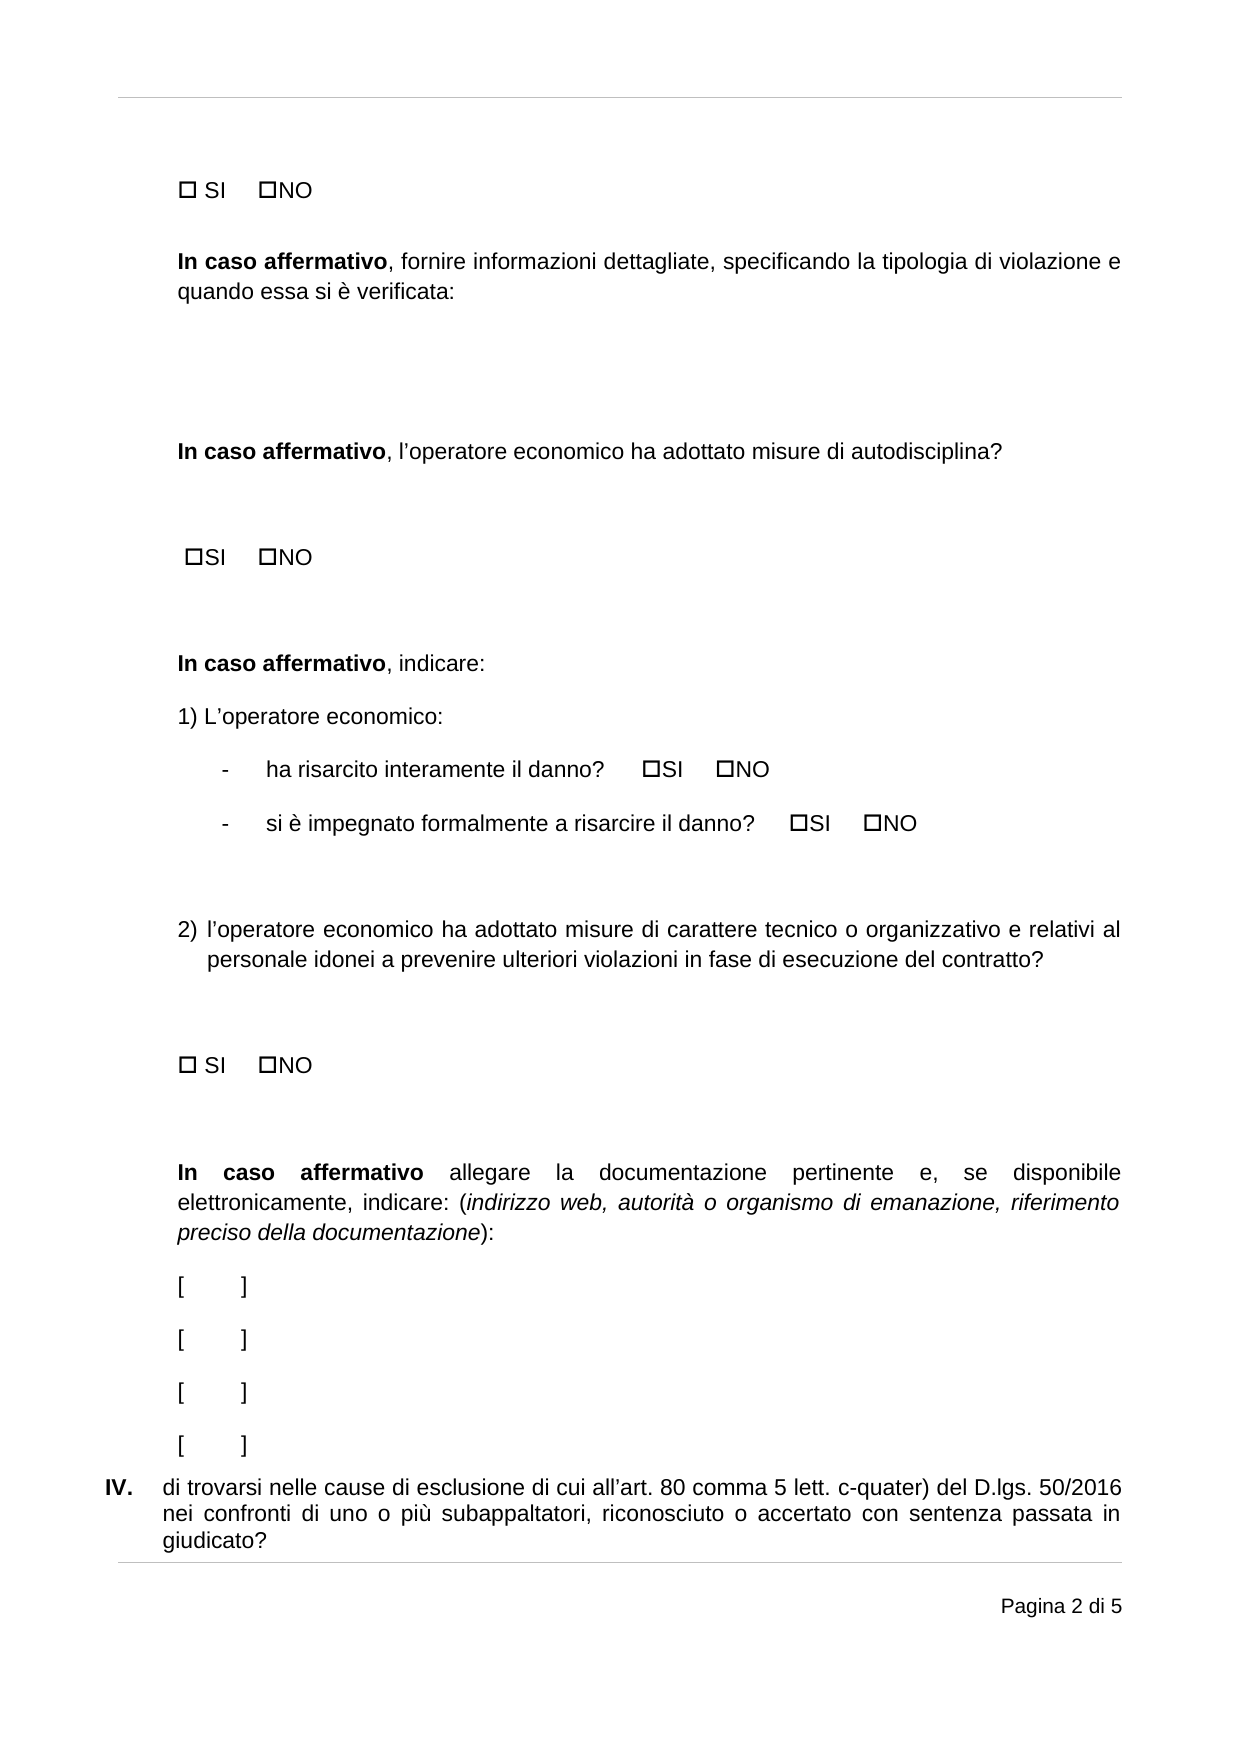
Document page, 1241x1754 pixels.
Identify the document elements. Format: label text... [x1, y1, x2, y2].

text  SI NO [177, 1052, 1122, 1078]
text In caso affermativo, l’operatore economico ha adottato misure di autodisciplina? [177, 438, 1122, 464]
text - ha risarcito interamente il danno? SI NO [221, 756, 1122, 783]
text [ ] [177, 1378, 1122, 1404]
list di trovarsi nelle cause di esclusione di cui all’art. 80 comma 5 lett. c-quater) del D.lgs. 50/2016 nei confronti di uno o più subappaltatori, riconosciuto o accertato con sentenza passata in giudicato? [133, 1474, 1122, 1553]
text [ ] [177, 1325, 1122, 1351]
text In caso affermativo allegare la documentazione pertinente e, se disponibile elettronicamente, indicare: (indirizzo web, autorità o organismo di emanazione, riferimento preciso della documentazione): [177, 1158, 1122, 1245]
text In caso affermativo, fornire informazioni dettagliate, specificando la tipologia di violazione e quando essa si è verificata: [177, 248, 1122, 304]
text  SI NO [177, 177, 1122, 203]
text SI NO [177, 544, 1122, 570]
text 1) L’operatore economico: [177, 703, 1122, 729]
text - si è impegnato formalmente a risarcire il danno? SI NO [221, 809, 1122, 836]
text [ ] [177, 1431, 1122, 1458]
text In caso affermativo, indicare: [177, 650, 1122, 676]
text [ ] [177, 1272, 1122, 1298]
text 2) l’operatore economico ha adottato misure di carattere tecnico o organizzativo e relativi al personale idonei a prevenire ulteriori violazioni in fase di esecuzione del contratto? [177, 916, 1122, 972]
